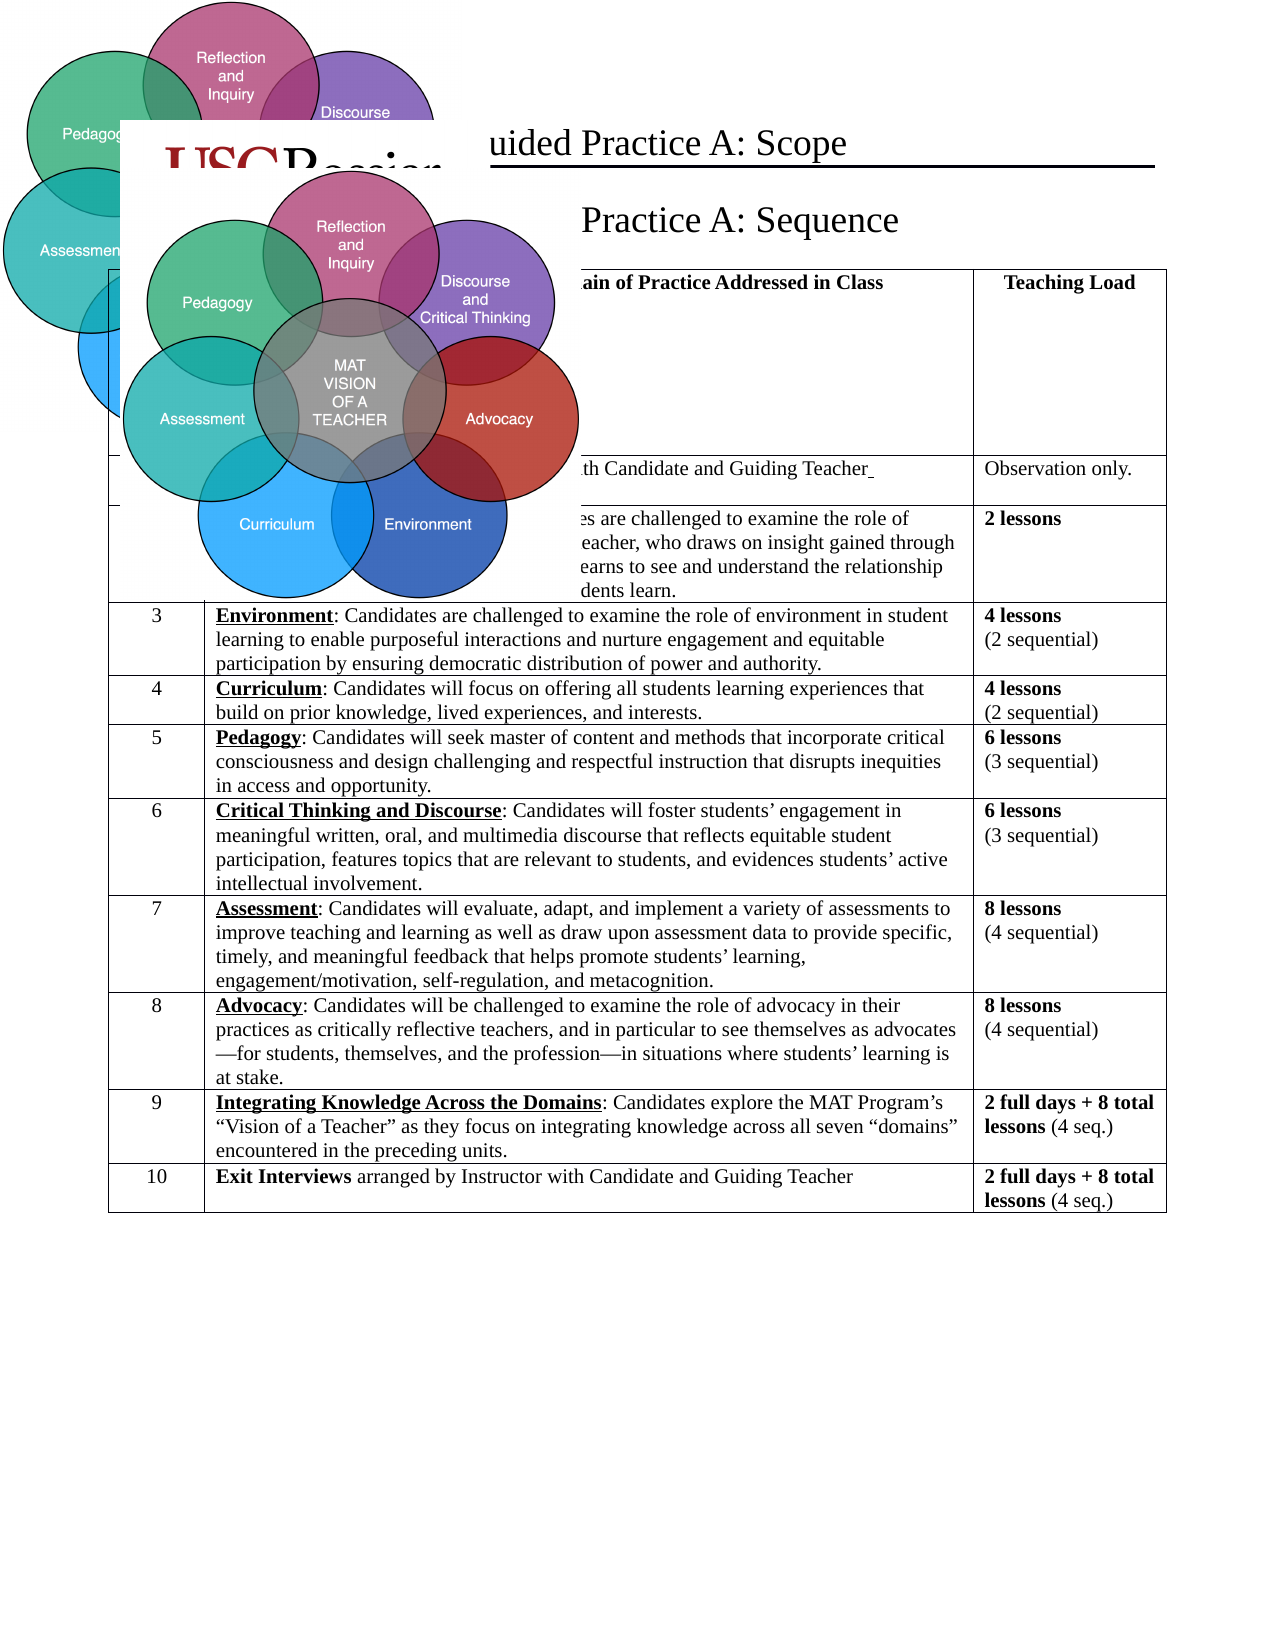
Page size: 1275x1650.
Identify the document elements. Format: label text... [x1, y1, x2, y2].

table_cell 4 lessons (2 sequential) [974, 676, 1166, 724]
table_cell 2 full days + 8 total lessons (4 seq.) [974, 1090, 1166, 1162]
table_cell 7 [109, 896, 204, 992]
table_cell 3 [109, 603, 204, 675]
table_cell Pedagogy: Candidates will seek master of content and methods that incorporate critical consciousness and design challenging and respectful instruction that disrupts inequities in access and opportunity. [205, 725, 973, 797]
table_cell Curriculum: Candidates will focus on offering all students learning experiences that build on prior knowledge, lived experiences, and interests. [205, 676, 973, 724]
table_cell Entry Interviews arranged by Instructor with Candidate and Guiding Teacher [582, 456, 973, 504]
table_cell Critical Thinking and Discourse: Candidates will foster students’ engagement in meaningful written, oral, and multimedia discourse that reflects equitable student participation, features topics that are relevant to students, and evidences students’ active intellectual involvement. [205, 799, 973, 895]
table_cell 6 lessons (3 sequential) [974, 725, 1166, 797]
table_cell 4 lessons (2 sequential) [974, 603, 1166, 675]
table_cell 2 [109, 506, 120, 599]
table_cell 6 [109, 799, 204, 895]
table_cell Environment: Candidates are challenged to examine the role of environment in student learning to enable purposeful interactions and nurture engagement and equitable participation by ensuring democratic distribution of power and authority. [205, 603, 973, 675]
table_cell Critical Reflection and Inquiry: Candidates are challenged to examine the role of reflection in her/his practice as a reflective teacher, who draws on insight gained through seeing in the moment of teaching and who learns to see and understand the relationship between what the teacher does and what students learn. [582, 506, 973, 599]
table_cell 4 [109, 676, 204, 724]
text Guided Practice A: Scope [491, 120, 1155, 165]
table_header Teaching Load [974, 270, 1166, 455]
table_cell Integrating Knowledge Across the Domains: Candidates explore the MAT Program’s “Vision of a Teacher” as they focus on integrating knowledge across all seven “domains” encountered in the preceding units. [205, 1090, 973, 1162]
table_cell 2 lessons [974, 506, 1166, 602]
table_cell 6 lessons (3 sequential) [974, 799, 1166, 895]
table_header Domain of Practice Addressed in Class [582, 270, 973, 455]
table_cell 1 [109, 456, 120, 504]
table_cell 10 [109, 1164, 204, 1212]
table_cell 8 lessons (4 sequential) [974, 896, 1166, 992]
text Guided Practice A: Sequence [582, 168, 1155, 240]
table_cell 8 lessons (4 sequential) [974, 993, 1166, 1089]
picture [0, 0, 582, 600]
table_header Week [109, 432, 120, 455]
table_cell Assessment: Candidates will evaluate, adapt, and implement a variety of assessments to improve teaching and learning as well as draw upon assessment data to provide specific, timely, and meaningful feedback that helps promote students’ learning, engagement/motivation, self-regulation, and metacognition. [205, 896, 973, 992]
table_cell Advocacy: Candidates will be challenged to examine the role of advocacy in their practices as critically reflective teachers, and in particular to see themselves as advocates—for students, themselves, and the profession—in situations where students’ learning is at stake. [205, 993, 973, 1089]
table_cell 9 [109, 1090, 204, 1162]
table_cell 5 [109, 725, 204, 797]
table_cell 8 [109, 993, 204, 1089]
table_cell Observation only. [974, 456, 1166, 504]
table_cell Exit Interviews arranged by Instructor with Candidate and Guiding Teacher [205, 1164, 973, 1212]
table_cell 2 full days + 8 total lessons (4 seq.) [974, 1164, 1166, 1212]
